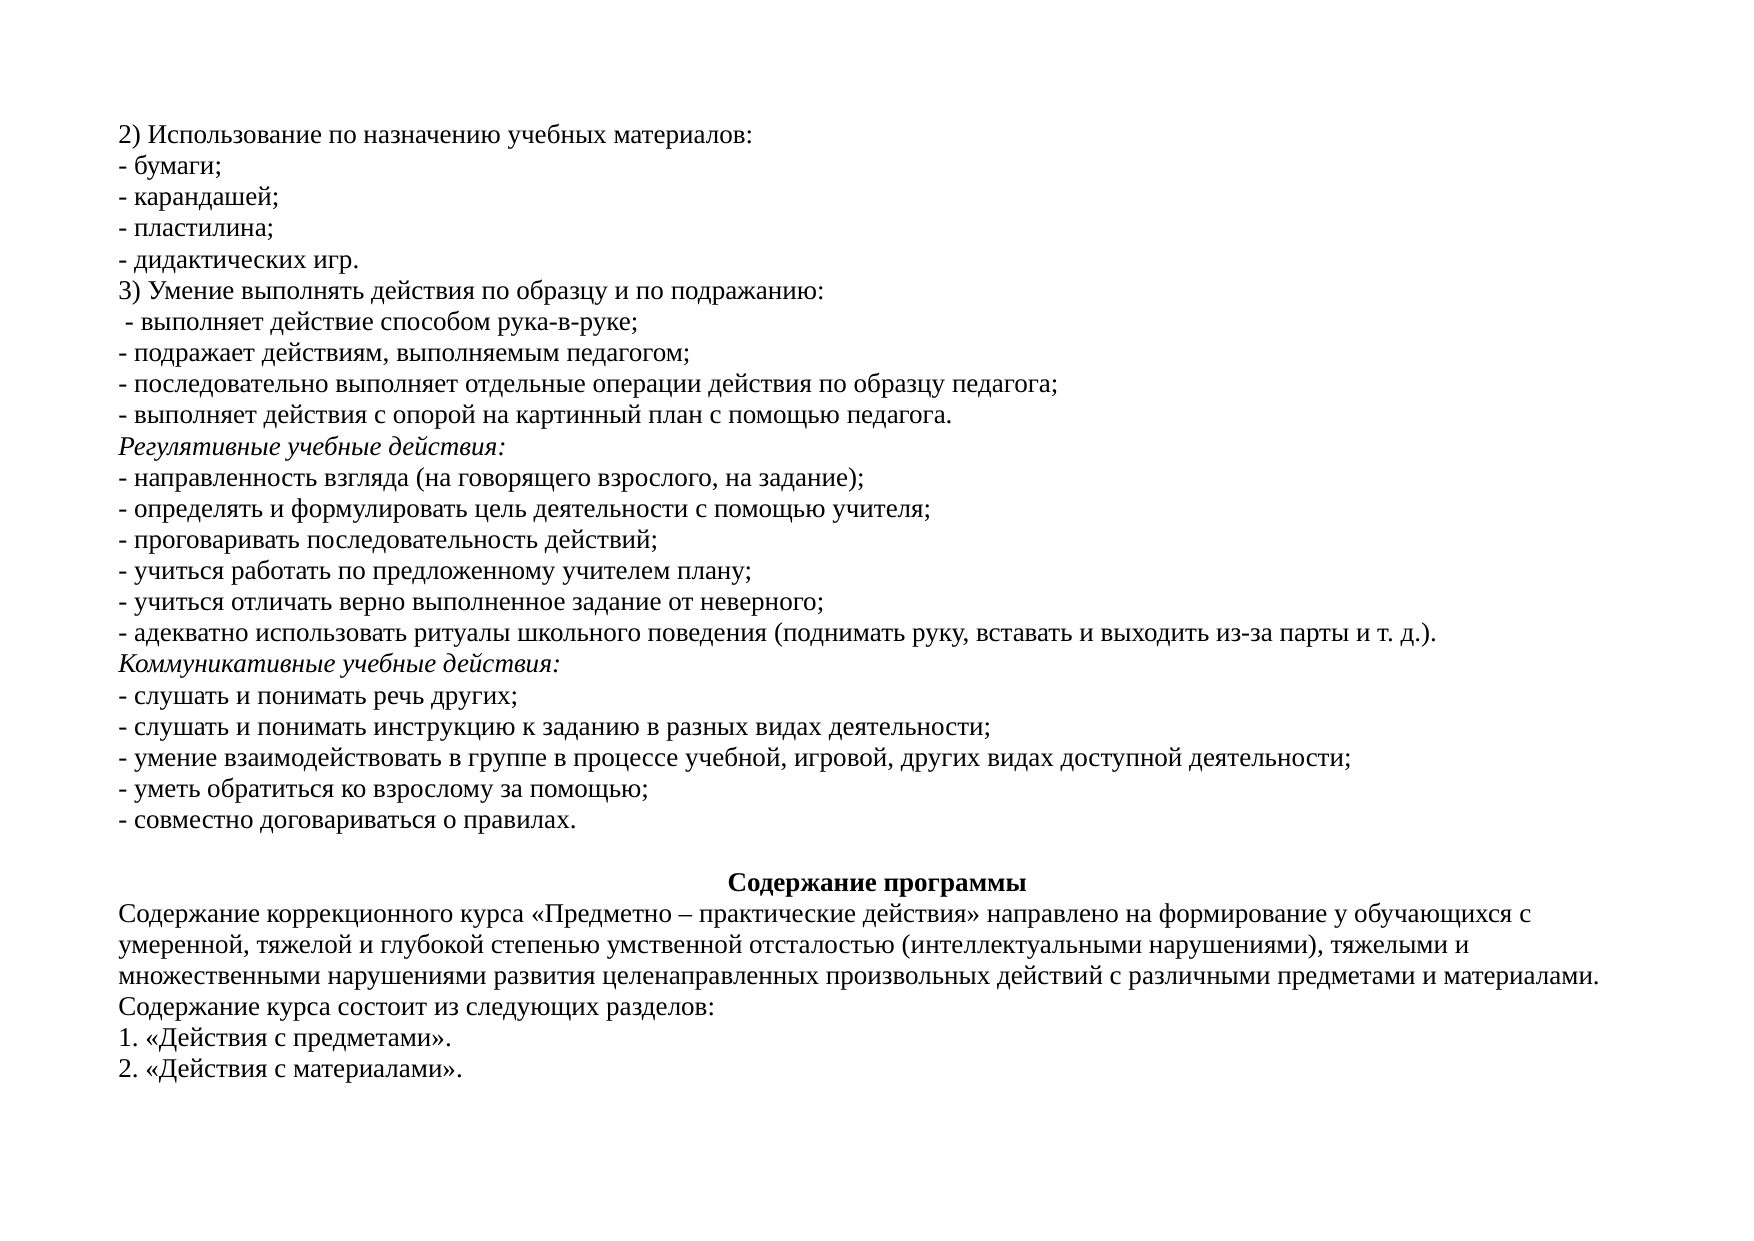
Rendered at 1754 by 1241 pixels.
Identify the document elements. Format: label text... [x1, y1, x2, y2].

text - учиться работать по предложенному учителем плану; [118, 554, 1636, 585]
text - карандашей; [118, 180, 1636, 212]
text - проговаривать последовательность действий; [118, 523, 1636, 554]
text - определять и формулировать цель деятельности с помощью учителя; [118, 492, 1636, 523]
text - учиться отличать верно выполненное задание от неверного; [118, 585, 1636, 616]
text - подражает действиям, выполняемым педагогом; [118, 336, 1636, 367]
text - слушать и понимать инструкцию к заданию в разных видах деятельности; [118, 710, 1636, 741]
text - пластилина; [118, 212, 1636, 243]
text 2) Использование по назначению учебных материалов: [118, 118, 1636, 149]
text 3) Умение выполнять действия по образцу и по подражанию: [118, 274, 1636, 305]
text 1. «Действия с предметами». [118, 1021, 1636, 1052]
text - слушать и понимать речь других; [118, 679, 1636, 710]
text - бумаги; [118, 149, 1636, 180]
text - выполняет действия с опорой на картинный план с помощью педагога. [118, 398, 1636, 429]
text - выполняет действие способом рука-в-руке; [118, 305, 1636, 336]
text - умение взаимодействовать в группе в процессе учебной, игровой, других видах доступной деятельности; [118, 741, 1636, 772]
text Содержание коррекционного курса «Предметно – практические действия» направлено на формирование у обучающихся с умеренной, тяжелой и глубокой степенью умственной отсталостью (интеллектуальными нарушениями), тяжелыми и множественными нарушениями развития целенаправленных произвольных действий с различными предметами и материалами. Содержание курса состоит из следующих разделов: [118, 897, 1636, 1021]
text 2. «Действия с материалами». [118, 1052, 1636, 1084]
text - адекватно использовать ритуалы школьного поведения (поднимать руку, вставать и выходить из-за парты и т. д.). Коммуникативные учебные действия: [118, 616, 1636, 679]
text Регулятивные учебные действия: [118, 429, 1636, 461]
text - направленность взгляда (на говорящего взрослого, на задание); [118, 461, 1636, 492]
text - последовательно выполняет отдельные операции действия по образцу педагога; [118, 367, 1636, 398]
text - уметь обратиться ко взрослому за помощью; [118, 772, 1636, 803]
text - совместно договариваться о правилах. [118, 803, 1636, 834]
text - дидактических игр. [118, 243, 1636, 274]
text Содержание программы [118, 866, 1636, 897]
